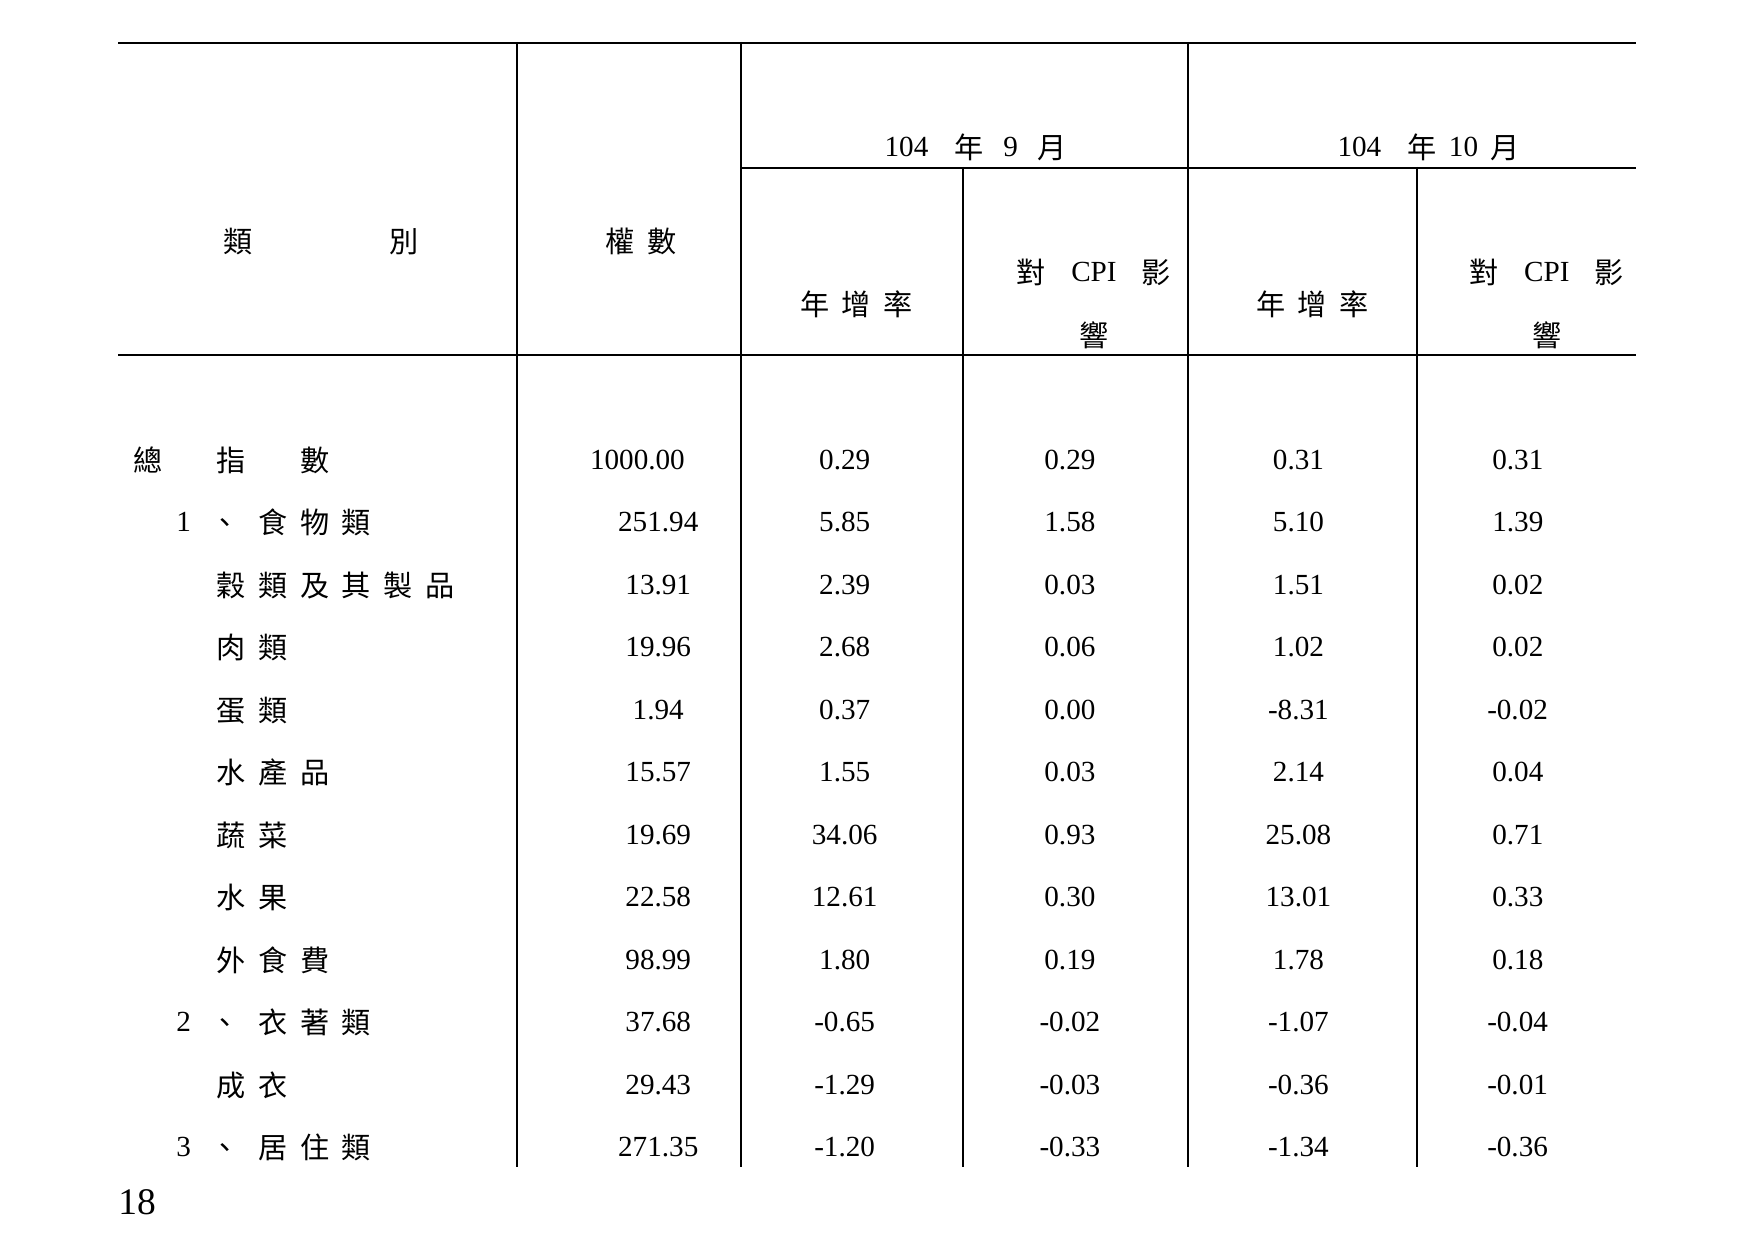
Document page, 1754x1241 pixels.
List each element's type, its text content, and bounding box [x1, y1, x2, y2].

table_cell 0.02 [1418, 604, 1636, 667]
table_cell 肉類 [118, 604, 516, 667]
table_cell 對CPI影響 [1418, 169, 1636, 354]
table_cell 3、居住類 [118, 1104, 516, 1167]
table_cell 251.94 [518, 479, 740, 542]
table_cell 1.94 [518, 667, 740, 729]
table_cell 1.58 [964, 479, 1187, 542]
table_cell 0.71 [1418, 792, 1636, 854]
table_cell 2、衣著類 [118, 979, 516, 1042]
table_cell 0.29 [964, 356, 1187, 479]
table_cell 水產品 [118, 729, 516, 792]
table_cell -0.33 [964, 1104, 1187, 1167]
table_cell -0.02 [1418, 667, 1636, 729]
table_cell 年增率 [742, 169, 962, 354]
table_cell 0.00 [964, 667, 1187, 729]
table_cell 2.68 [742, 604, 962, 667]
table_cell 0.31 [1418, 356, 1636, 479]
table_cell 25.08 [1189, 792, 1416, 854]
table_cell 2.39 [742, 542, 962, 604]
table_cell 29.43 [518, 1042, 740, 1104]
table_cell -1.34 [1189, 1104, 1416, 1167]
table_cell 外食費 [118, 917, 516, 979]
table_header 104年10月 [1189, 44, 1636, 167]
table_cell 13.91 [518, 542, 740, 604]
table_cell 0.31 [1189, 356, 1416, 479]
table_cell 12.61 [742, 854, 962, 917]
table_cell 15.57 [518, 729, 740, 792]
table_cell 5.10 [1189, 479, 1416, 542]
table_cell 2.14 [1189, 729, 1416, 792]
table_cell 0.18 [1418, 917, 1636, 979]
table_cell 34.06 [742, 792, 962, 854]
table_cell 蛋類 [118, 667, 516, 729]
table_cell 0.06 [964, 604, 1187, 667]
table_cell 1000.00 [518, 356, 740, 479]
table_cell 0.30 [964, 854, 1187, 917]
table_cell 98.99 [518, 917, 740, 979]
table_cell -0.03 [964, 1042, 1187, 1104]
table_cell 0.04 [1418, 729, 1636, 792]
table_cell 1.55 [742, 729, 962, 792]
table_cell 成衣 [118, 1042, 516, 1104]
table_cell 1.51 [1189, 542, 1416, 604]
table_cell 0.02 [1418, 542, 1636, 604]
table_cell 水果 [118, 854, 516, 917]
table_cell 對CPI影響 [964, 169, 1187, 354]
table_cell 0.93 [964, 792, 1187, 854]
table_cell -1.29 [742, 1042, 962, 1104]
table_cell 0.19 [964, 917, 1187, 979]
table_cell 37.68 [518, 979, 740, 1042]
table_cell -1.20 [742, 1104, 962, 1167]
table_cell 5.85 [742, 479, 962, 542]
table_cell 1.02 [1189, 604, 1416, 667]
table_cell 19.69 [518, 792, 740, 854]
table_cell -8.31 [1189, 667, 1416, 729]
table_cell -0.04 [1418, 979, 1636, 1042]
table_cell 蔬菜 [118, 792, 516, 854]
table_cell 1.80 [742, 917, 962, 979]
table_cell -0.36 [1189, 1042, 1416, 1104]
table_cell 0.37 [742, 667, 962, 729]
table_cell 0.03 [964, 542, 1187, 604]
table_cell -0.65 [742, 979, 962, 1042]
table_cell 0.33 [1418, 854, 1636, 917]
table_header 104年9月 [742, 44, 1187, 167]
table_cell -0.36 [1418, 1104, 1636, 1167]
table_cell 19.96 [518, 604, 740, 667]
table_cell 0.29 [742, 356, 962, 479]
table_cell 22.58 [518, 854, 740, 917]
table_cell 1.39 [1418, 479, 1636, 542]
table_cell 13.01 [1189, 854, 1416, 917]
table_cell 1、食物類 [118, 479, 516, 542]
table_cell 總 指 數 [118, 356, 516, 479]
table_cell 271.35 [518, 1104, 740, 1167]
table_header 類 別 [118, 44, 516, 354]
table_cell -0.02 [964, 979, 1187, 1042]
table_cell 年增率 [1189, 169, 1416, 354]
table_header 權數 [518, 44, 740, 354]
table_cell 穀類及其製品 [118, 542, 516, 604]
table_cell -0.01 [1418, 1042, 1636, 1104]
table_cell 0.03 [964, 729, 1187, 792]
table_cell 1.78 [1189, 917, 1416, 979]
table_cell -1.07 [1189, 979, 1416, 1042]
